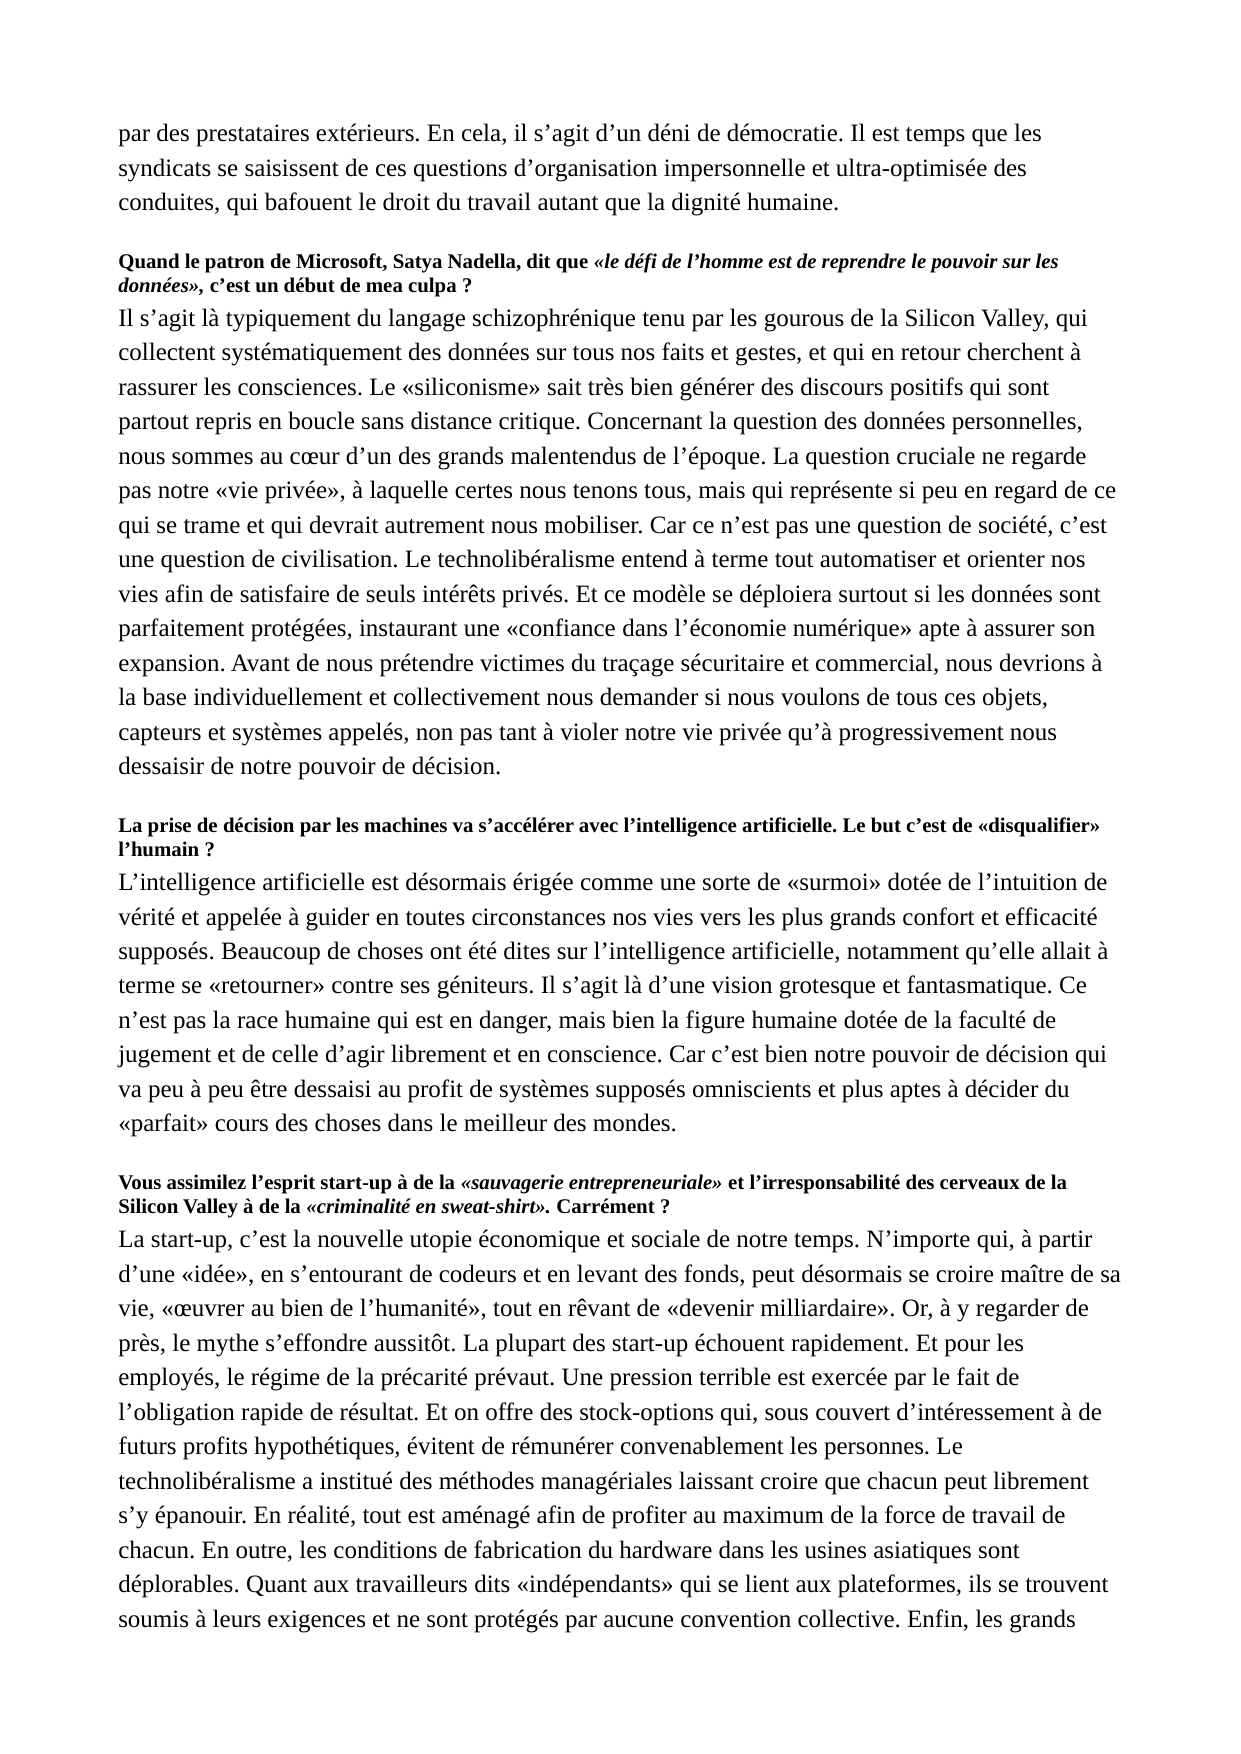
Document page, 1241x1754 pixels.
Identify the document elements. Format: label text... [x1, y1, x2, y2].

text Il s’agit là typiquement du langage schizophrénique tenu par les gourous de la Silicon Valley, qui collectent systématiquement des données sur tous nos faits et gestes, et qui en retour cherchent à rassurer les consciences. Le «siliconisme» sait très bien générer des discours positifs qui sont partout repris en boucle sans distance critique. Concernant la question des données personnelles, nous sommes au cœur d’un des grands malentendus de l’époque. La question cruciale ne regarde pas notre «vie privée», à laquelle certes nous tenons tous, mais qui représente si peu en regard de ce qui se trame et qui devrait autrement nous mobiliser. Car ce n’est pas une question de société, c’est une question de civilisation. Le technolibéralisme entend à terme tout automatiser et orienter nos vies afin de satisfaire de seuls intérêts privés. Et ce modèle se déploiera surtout si les données sont parfaitement protégées, instaurant une «confiance dans l’économie numérique» apte à assurer son expansion. Avant de nous prétendre victimes du traçage sécuritaire et commercial, nous devrions à la base individuellement et collectivement nous demander si nous voulons de tous ces objets, capteurs et systèmes appelés, non pas tant à violer notre vie privée qu’à progressivement nous dessaisir de notre pouvoir de décision. [118, 303, 1122, 780]
text La start-up, c’est la nouvelle utopie économique et sociale de notre temps. N’importe qui, à partir d’une «idée», en s’entourant de codeurs et en levant des fonds, peut désormais se croire maître de sa vie, «œuvrer au bien de l’humanité», tout en rêvant de «devenir milliardaire». Or, à y regarder de près, le mythe s’effondre aussitôt. La plupart des start-up échouent rapidement. Et pour les employés, le régime de la précarité prévaut. Une pression terrible est exercée par le fait de l’obligation rapide de résultat. Et on offre des stock-options qui, sous couvert d’intéressement à de futurs profits hypothétiques, évitent de rémunérer convenablement les personnes. Le technolibéralisme a institué des méthodes managériales laissant croire que chacun peut librement s’y épanouir. En réalité, tout est aménagé afin de profiter au maximum de la force de travail de chacun. En outre, les conditions de fabrication du hardware dans les usines asiatiques sont déplorables. Quant aux travailleurs dits «indépendants» qui se lient aux plateformes, ils se trouvent soumis à leurs exigences et ne sont protégés par aucune convention collective. Enfin, les grands [118, 1224, 1122, 1632]
subtitle Vous assimilez l’esprit start-up à de la «sauvagerie entrepreneuriale» et l’irresponsabilité des cerveaux de la Silicon Valley à de la «criminalité en sweat-shirt». Carrément ? [118, 1170, 1122, 1218]
text par des prestataires extérieurs. En cela, il s’agit d’un déni de démocratie. Il est temps que les syndicats se saisissent de ces questions d’organisation impersonnelle et ultra-optimisée des conduites, qui bafouent le droit du travail autant que la dignité humaine. [118, 118, 1122, 216]
subtitle Quand le patron de Microsoft, Satya Nadella, dit que «le défi de l’homme est de reprendre le pouvoir sur les données», c’est un début de mea culpa ? [118, 249, 1122, 297]
subtitle La prise de décision par les machines va s’accélérer avec l’intelligence artificielle. Le but c’est de «disqualifier» l’humain ? [118, 813, 1122, 861]
text L’intelligence artificielle est désormais érigée comme une sorte de «surmoi» dotée de l’intuition de vérité et appelée à guider en toutes circonstances nos vies vers les plus grands confort et efficacité supposés. Beaucoup de choses ont été dites sur l’intelligence artificielle, notamment qu’elle allait à terme se «retourner» contre ses géniteurs. Il s’agit là d’une vision grotesque et fantasmatique. Ce n’est pas la race humaine qui est en danger, mais bien la figure humaine dotée de la faculté de jugement et de celle d’agir librement et en conscience. Car c’est bien notre pouvoir de décision qui va peu à peu être dessaisi au profit de systèmes supposés omniscients et plus aptes à décider du «parfait» cours des choses dans le meilleur des mondes. [118, 867, 1122, 1137]
